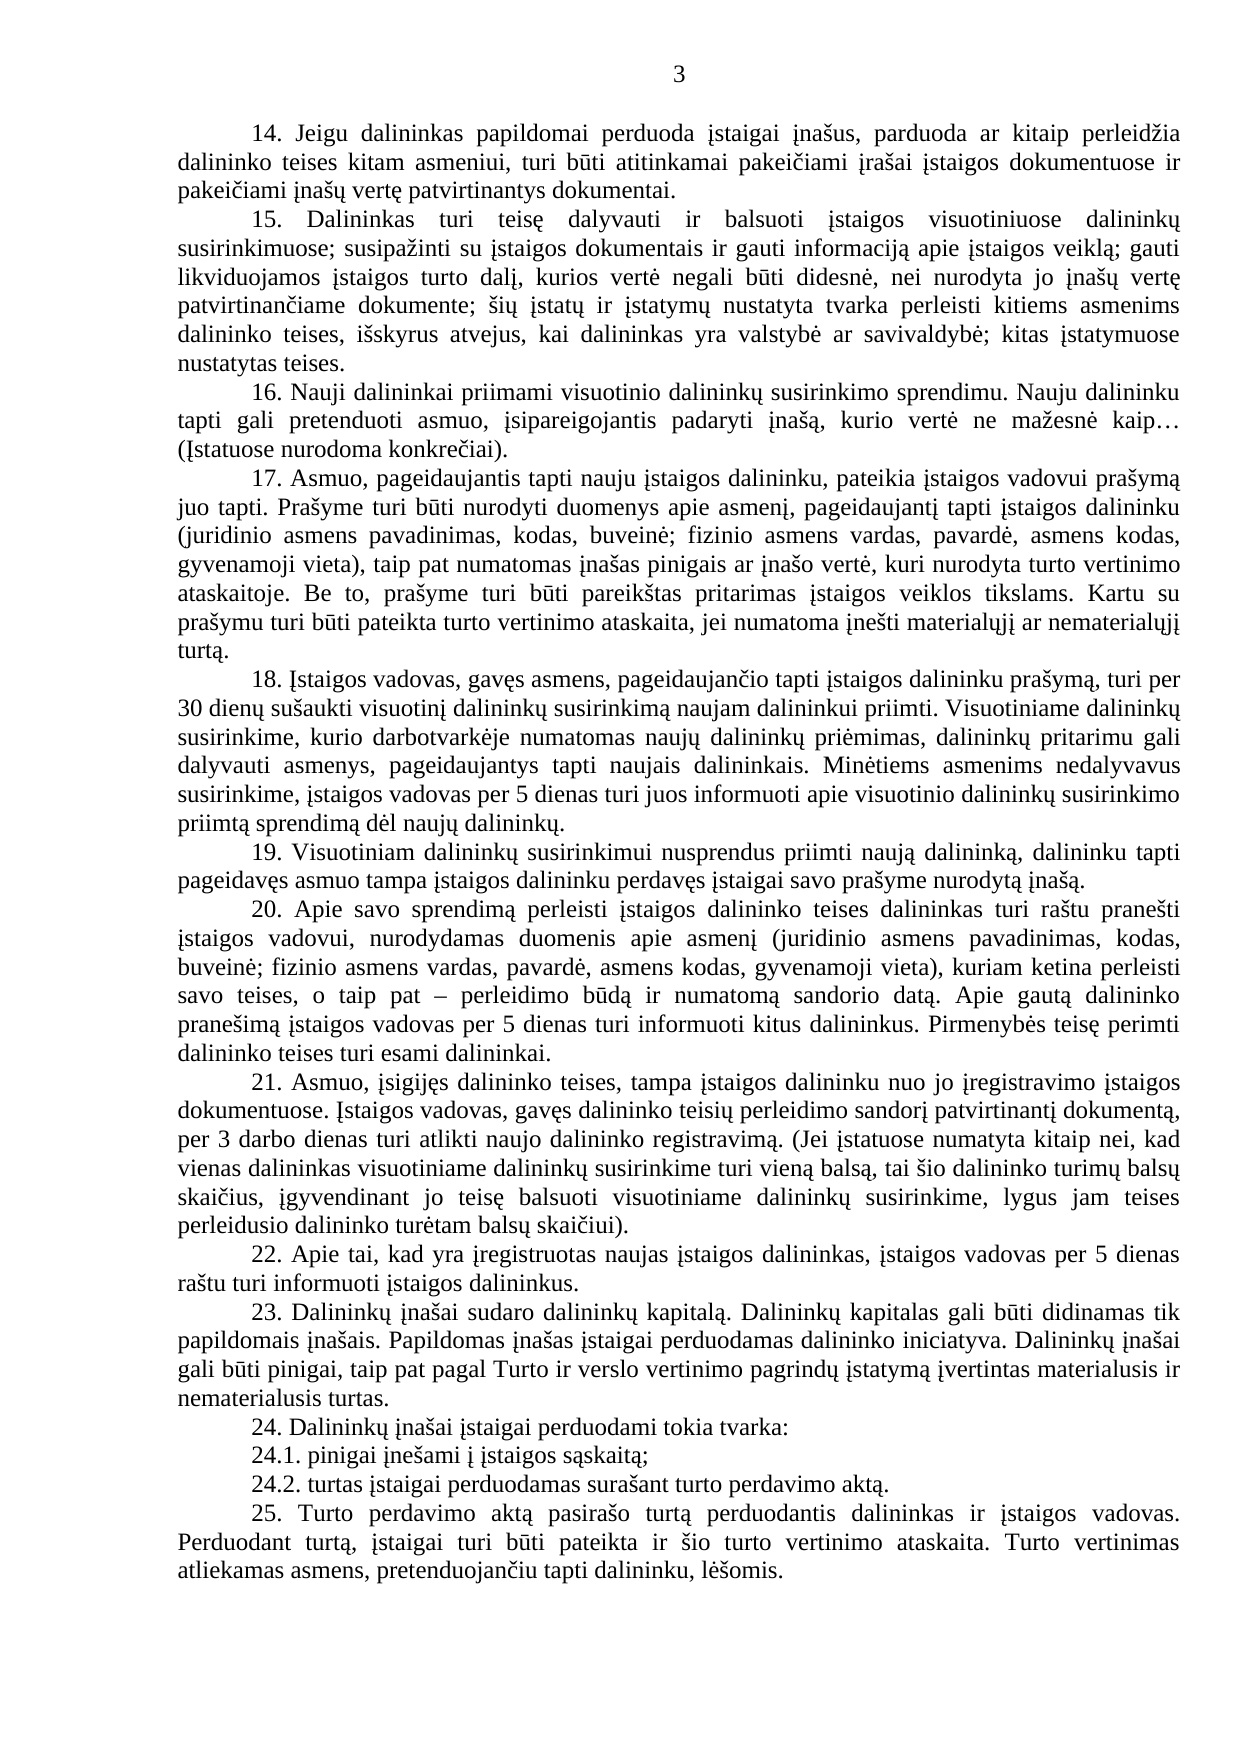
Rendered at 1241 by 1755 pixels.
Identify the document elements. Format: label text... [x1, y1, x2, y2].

text 20. Apie savo sprendimą perleisti įstaigos dalininko teises dalininkas turi raštu pranešti įstaigos vadovui, nurodydamas duomenis apie asmenį (juridinio asmens pavadinimas, kodas, buveinė; fizinio asmens vardas, pavardė, asmens kodas, gyvenamoji vieta), kuriam ketina perleisti savo teises, o taip pat – perleidimo būdą ir numatomą sandorio datą. Apie gautą dalininko pranešimą įstaigos vadovas per 5 dienas turi informuoti kitus dalininkus. Pirmenybės teisę perimti dalininko teises turi esami dalininkai. [177, 894, 1181, 1067]
text 16. Nauji dalininkai priimami visuotinio dalininkų susirinkimo sprendimu. Nauju dalininku tapti gali pretenduoti asmuo, įsipareigojantis padaryti įnašą, kurio vertė ne mažesnė kaip… (Įstatuose nurodoma konkrečiai). [177, 377, 1181, 463]
text 15. Dalininkas turi teisę dalyvauti ir balsuoti įstaigos visuotiniuose dalininkų susirinkimuose; susipažinti su įstaigos dokumentais ir gauti informaciją apie įstaigos veiklą; gauti likviduojamos įstaigos turto dalį, kurios vertė negali būti didesnė, nei nurodyta jo įnašų vertę patvirtinančiame dokumente; šių įstatų ir įstatymų nustatyta tvarka perleisti kitiems asmenims dalininko teises, išskyrus atvejus, kai dalininkas yra valstybė ar savivaldybė; kitas įstatymuose nustatytas teises. [177, 204, 1181, 377]
text 17. Asmuo, pageidaujantis tapti nauju įstaigos dalininku, pateikia įstaigos vadovui prašymą juo tapti. Prašyme turi būti nurodyti duomenys apie asmenį, pageidaujantį tapti įstaigos dalininku (juridinio asmens pavadinimas, kodas, buveinė; fizinio asmens vardas, pavardė, asmens kodas, gyvenamoji vieta), taip pat numatomas įnašas pinigais ar įnašo vertė, kuri nurodyta turto vertinimo ataskaitoje. Be to, prašyme turi būti pareikštas pritarimas įstaigos veiklos tikslams. Kartu su prašymu turi būti pateikta turto vertinimo ataskaita, jei numatoma įnešti materialųjį ar nematerialųjį turtą. [177, 463, 1181, 664]
text 14. Jeigu dalininkas papildomai perduoda įstaigai įnašus, parduoda ar kitaip perleidžia dalininko teises kitam asmeniui, turi būti atitinkamai pakeičiami įrašai įstaigos dokumentuose ir pakeičiami įnašų vertę patvirtinantys dokumentai. [177, 118, 1181, 204]
text 21. Asmuo, įsigijęs dalininko teises, tampa įstaigos dalininku nuo jo įregistravimo įstaigos dokumentuose. Įstaigos vadovas, gavęs dalininko teisių perleidimo sandorį patvirtinantį dokumentą, per 3 darbo dienas turi atlikti naujo dalininko registravimą. (Jei įstatuose numatyta kitaip nei, kad vienas dalininkas visuotiniame dalininkų susirinkime turi vieną balsą, tai šio dalininko turimų balsų skaičius, įgyvendinant jo teisę balsuoti visuotiniame dalininkų susirinkime, lygus jam teises perleidusio dalininko turėtam balsų skaičiui). [177, 1067, 1181, 1239]
text 25. Turto perdavimo aktą pasirašo turtą perduodantis dalininkas ir įstaigos vadovas. Perduodant turtą, įstaigai turi būti pateikta ir šio turto vertinimo ataskaita. Turto vertinimas atliekamas asmens, pretenduojančiu tapti dalininku, lėšomis. [177, 1498, 1181, 1584]
text 18. Įstaigos vadovas, gavęs asmens, pageidaujančio tapti įstaigos dalininku prašymą, turi per 30 dienų sušaukti visuotinį dalininkų susirinkimą naujam dalininkui priimti. Visuotiniame dalininkų susirinkime, kurio darbotvarkėje numatomas naujų dalininkų priėmimas, dalininkų pritarimu gali dalyvauti asmenys, pageidaujantys tapti naujais dalininkais. Minėtiems asmenims nedalyvavus susirinkime, įstaigos vadovas per 5 dienas turi juos informuoti apie visuotinio dalininkų susirinkimo priimtą sprendimą dėl naujų dalininkų. [177, 664, 1181, 837]
text 19. Visuotiniam dalininkų susirinkimui nusprendus priimti naują dalininką, dalininku tapti pageidavęs asmuo tampa įstaigos dalininku perdavęs įstaigai savo prašyme nurodytą įnašą. [177, 837, 1181, 894]
text 22. Apie tai, kad yra įregistruotas naujas įstaigos dalininkas, įstaigos vadovas per 5 dienas raštu turi informuoti įstaigos dalininkus. [177, 1239, 1181, 1297]
text 23. Dalininkų įnašai sudaro dalininkų kapitalą. Dalininkų kapitalas gali būti didinamas tik papildomais įnašais. Papildomas įnašas įstaigai perduodamas dalininko iniciatyva. Dalininkų įnašai gali būti pinigai, taip pat pagal Turto ir verslo vertinimo pagrindų įstatymą įvertintas materialusis ir nematerialusis turtas. [177, 1297, 1181, 1412]
text 24.1. pinigai įnešami į įstaigos sąskaitą; [177, 1441, 1181, 1469]
text 24.2. turtas įstaigai perduodamas surašant turto perdavimo aktą. [177, 1469, 1181, 1498]
text 24. Dalininkų įnašai įstaigai perduodami tokia tvarka: [177, 1412, 1181, 1441]
